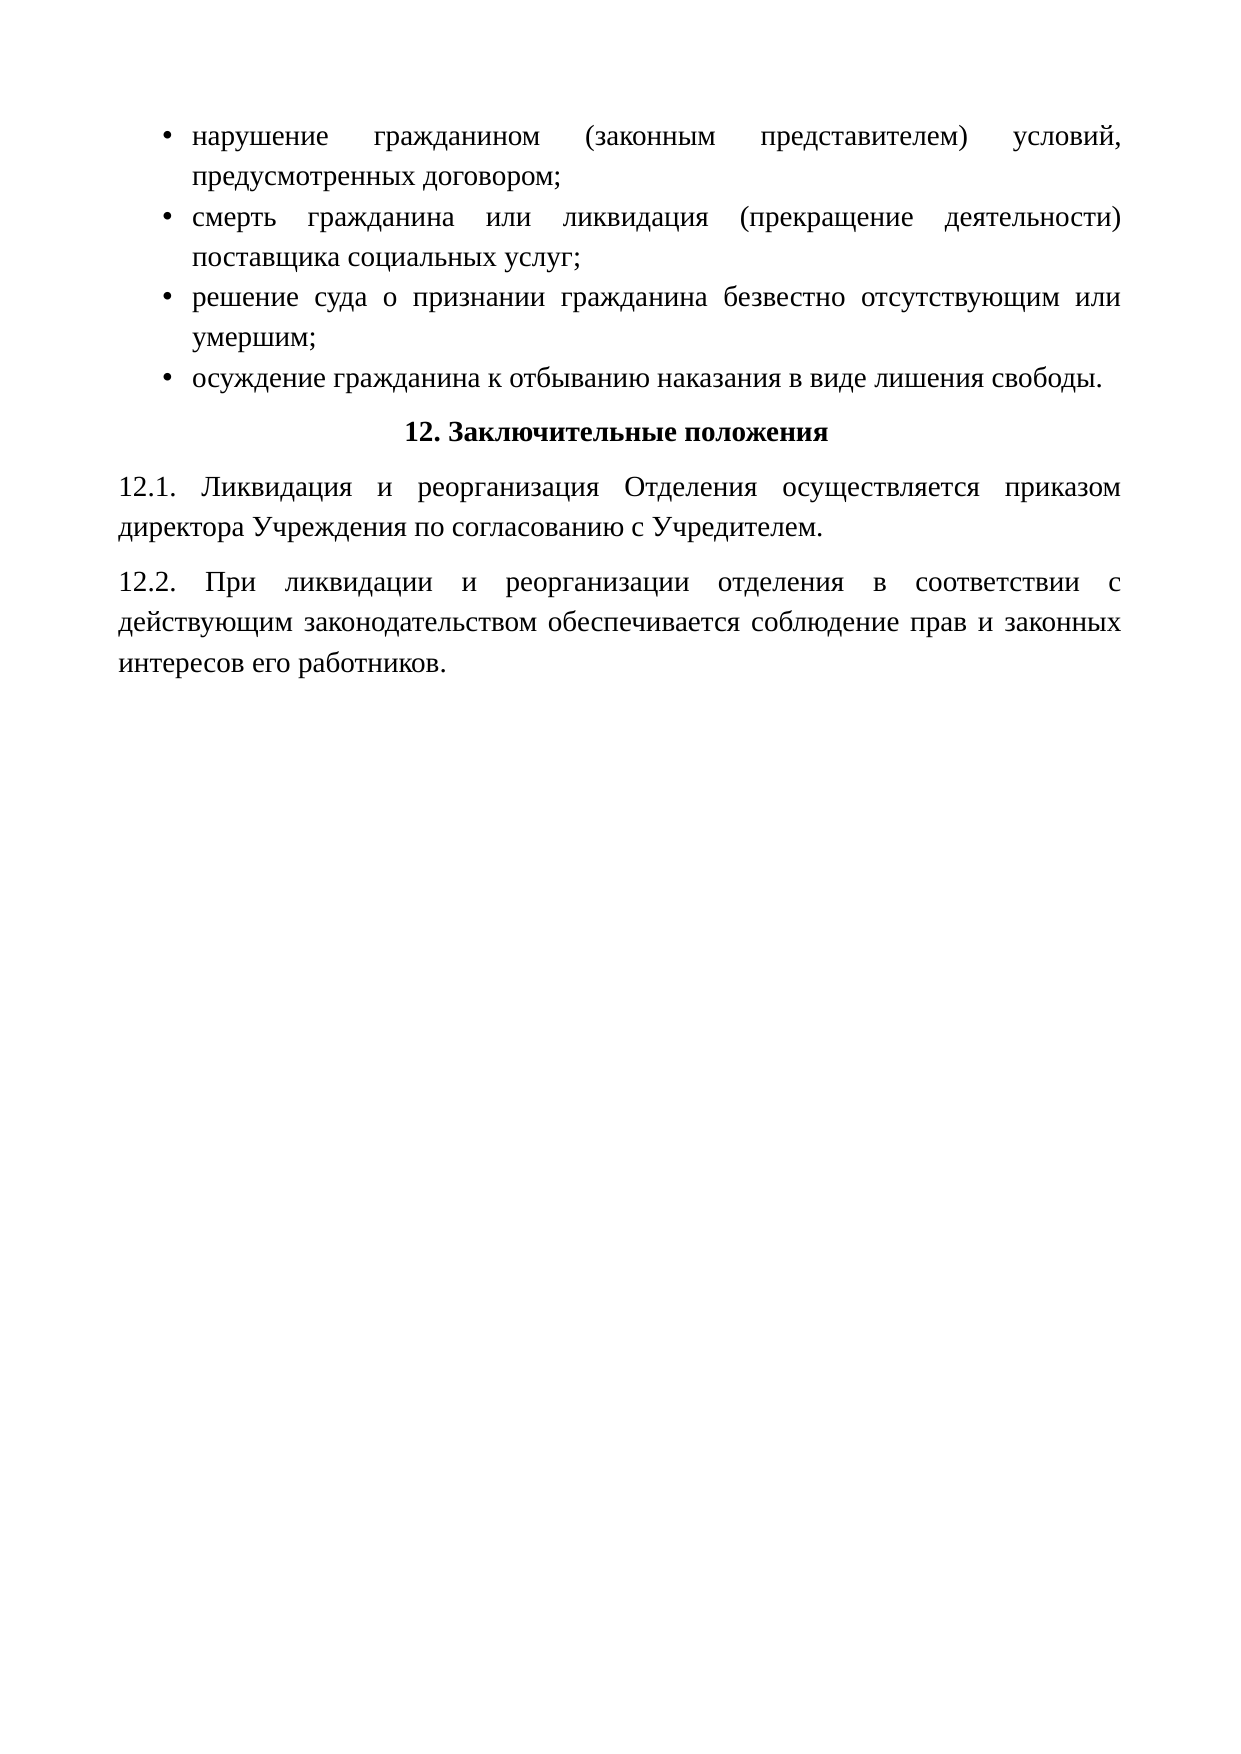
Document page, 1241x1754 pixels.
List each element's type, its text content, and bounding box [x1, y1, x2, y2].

list нарушение гражданином (законным представителем) условий, предусмотренных договором; [162, 118, 1122, 192]
text 12.2. При ликвидации и реорганизации отделения в соответствии с действующим законодательством обеспечивается соблюдение прав и законных интересов его работников. [118, 564, 1122, 678]
text 12.1. Ликвидация и реорганизация Отделения осуществляется приказом директора Учреждения по согласованию с Учредителем. [118, 469, 1122, 543]
list смерть гражданина или ликвидация (прекращение деятельности) поставщика социальных услуг; [162, 199, 1122, 272]
list решение суда о признании гражданина безвестно отсутствующим или умершим; [162, 279, 1122, 353]
list осуждение гражданина к отбыванию наказания в виде лишения свободы. [162, 360, 1122, 393]
text 12. Заключительные положения [118, 414, 1122, 448]
